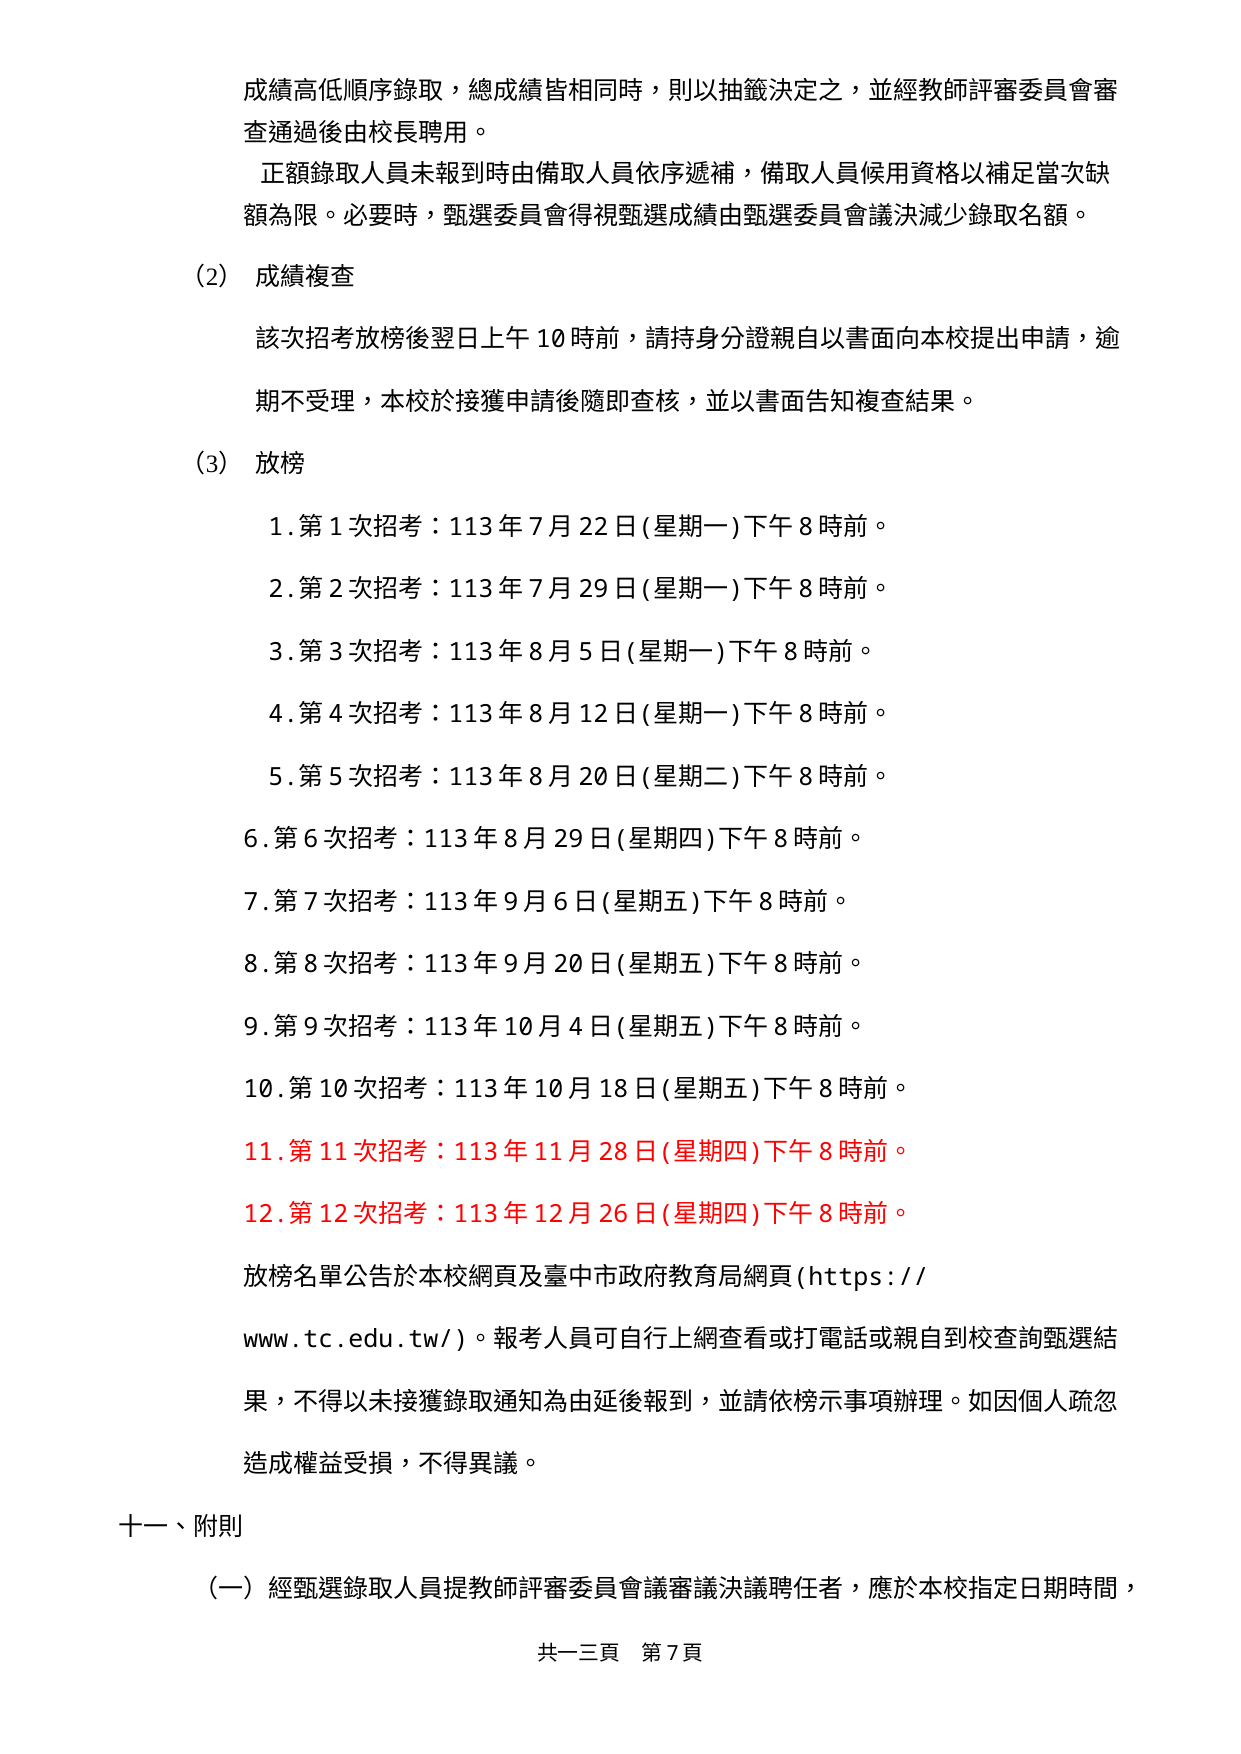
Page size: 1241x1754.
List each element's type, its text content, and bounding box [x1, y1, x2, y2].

text 9.第9次招考：113年10月4日(星期五)下午8時前。 [118, 983, 1122, 1045]
text 正額錄取人員未報到時由備取人員依序遞補，備取人員候用資格以補足當次缺額為限。必要時，甄選委員會得視甄選成績由甄選委員會議決減少錄取名額。 [156, 149, 1122, 233]
text （一）經甄選錄取人員提教師評審委員會議審議決議聘任者，應於本校指定日期時間，攜帶學經歷證件至人事室報到應聘，現職人員並繳交原服務機關學校離職證明書或同意書，逾期以棄權論，當事人不得異議。 [118, 1545, 1122, 1608]
text 2.第2次招考：113年7月29日(星期一)下午8時前。 [118, 545, 1122, 608]
text 6.第6次招考：113年8月29日(星期四)下午8時前。 [118, 795, 1122, 858]
text 10.第10次招考：113年10月18日(星期五)下午8時前。 [118, 1045, 1122, 1108]
text 3.第3次招考：113年8月5日(星期一)下午8時前。 [118, 608, 1122, 670]
text 8.第8次招考：113年9月20日(星期五)下午8時前。 [118, 920, 1122, 983]
text 12.第12次招考：113年12月26日(星期四)下午8時前。 [118, 1170, 1122, 1233]
text 成績高低順序錄取，總成績皆相同時，則以抽籤決定之，並經教師評審委員會審查通過後由校長聘用。 [156, 66, 1122, 149]
text 1.第1次招考：113年7月22日(星期一)下午8時前。 [118, 483, 1122, 545]
list 放榜 [181, 420, 1122, 483]
text 5.第5次招考：113年8月20日(星期二)下午8時前。 [118, 733, 1122, 795]
text 放榜名單公告於本校網頁及臺中市政府教育局網頁(https://www.tc.edu.tw/)。報考人員可自行上網查看或打電話或親自到校查詢甄選結果，不得以未接獲錄取通知為由延後報到，並請依榜示事項辦理。如因個人疏忽造成權益受損，不得異議。 [243, 1233, 1122, 1483]
text 7.第7次招考：113年9月6日(星期五)下午8時前。 [118, 858, 1122, 920]
text 該次招考放榜後翌日上午10時前，請持身分證親自以書面向本校提出申請，逾期不受理，本校於接獲申請後隨即查核，並以書面告知複查結果。 [256, 295, 1122, 420]
text 11.第11次招考：113年11月28日(星期四)下午8時前。 [118, 1108, 1122, 1170]
list 成績複查 [181, 233, 1122, 295]
text 4.第4次招考：113年8月12日(星期一)下午8時前。 [118, 670, 1122, 733]
text 十一、附則 [118, 1483, 1122, 1545]
